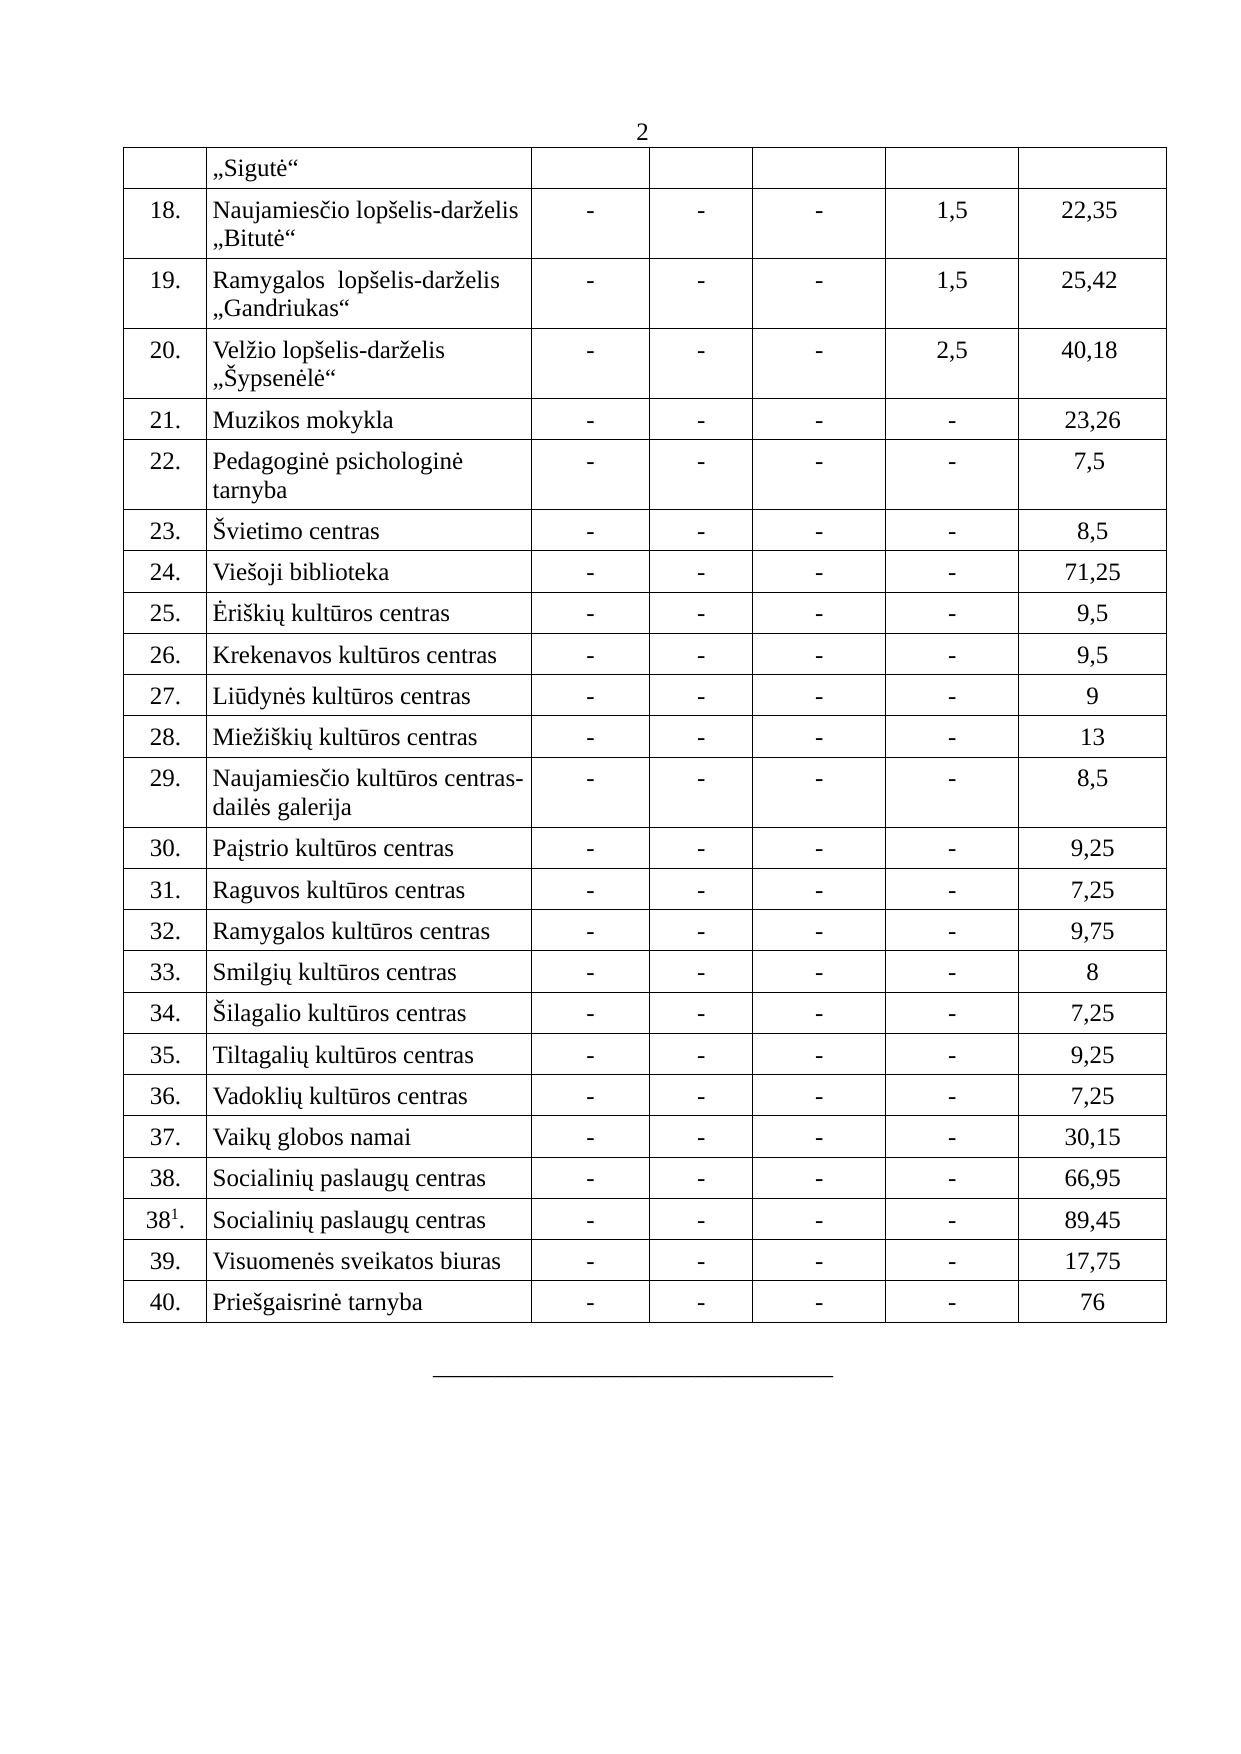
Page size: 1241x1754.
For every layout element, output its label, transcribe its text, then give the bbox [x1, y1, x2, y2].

table_cell - [886, 1116, 1018, 1157]
table_cell - [532, 1075, 649, 1115]
table_cell 89,45 [1019, 1199, 1166, 1239]
table_cell 8,5 [1019, 510, 1166, 550]
table_cell 21. [124, 399, 206, 439]
table_cell 18. [124, 189, 206, 258]
table_cell 40,18 [1019, 329, 1166, 398]
table_cell - [886, 675, 1018, 715]
table_cell 34. [124, 993, 206, 1033]
table_cell - [532, 551, 649, 592]
table_cell 27. [124, 675, 206, 715]
table_cell Šilagalio kultūros centras [207, 993, 531, 1033]
table_cell Raguvos kultūros centras [207, 869, 531, 909]
table_cell - [753, 828, 885, 868]
table_cell 24. [124, 551, 206, 592]
table_cell 28. [124, 716, 206, 757]
table_cell 26. [124, 634, 206, 674]
table_cell Vaikų globos namai [207, 1116, 531, 1157]
table_cell - [650, 1158, 752, 1198]
table_cell 66,95 [1019, 1158, 1166, 1198]
table_cell - [650, 1240, 752, 1280]
table_cell - [753, 869, 885, 909]
table_cell - [753, 634, 885, 674]
table_cell - [753, 758, 885, 827]
table_cell 38. [124, 1158, 206, 1198]
table_cell - [532, 259, 649, 328]
table_cell 33. [124, 951, 206, 992]
table_cell - [753, 329, 885, 398]
table_cell - [753, 593, 885, 633]
table_cell - [532, 1116, 649, 1157]
table_cell Tiltagalių kultūros centras [207, 1034, 531, 1074]
table_cell - [753, 1199, 885, 1239]
table_cell - [532, 1240, 649, 1280]
table_cell 76 [1019, 1281, 1166, 1322]
table_cell - [753, 951, 885, 992]
table_cell - [753, 993, 885, 1033]
table_cell [124, 148, 206, 188]
table_cell Viešoji biblioteka [207, 551, 531, 592]
table_cell Visuomenės sveikatos biuras [207, 1240, 531, 1280]
table_cell - [650, 828, 752, 868]
table_cell - [532, 675, 649, 715]
table_cell 9,25 [1019, 828, 1166, 868]
table_cell - [886, 951, 1018, 992]
table_cell - [753, 1240, 885, 1280]
table_cell 13 [1019, 716, 1166, 757]
table_cell Ramygalos lopšelis-darželis „Gandriukas“ [207, 259, 531, 328]
table_cell 1,5 [886, 189, 1018, 258]
table_cell 8 [1019, 951, 1166, 992]
table_cell - [886, 1281, 1018, 1322]
table_cell - [532, 758, 649, 827]
table_cell 7,25 [1019, 993, 1166, 1033]
table_cell - [886, 910, 1018, 950]
table_cell - [532, 1199, 649, 1239]
table_cell - [886, 399, 1018, 439]
table_cell Naujamiesčio kultūros centras-dailės galerija [207, 758, 531, 827]
table_cell - [753, 259, 885, 328]
table_cell 35. [124, 1034, 206, 1074]
table_cell 22,35 [1019, 189, 1166, 258]
table_cell - [650, 634, 752, 674]
table_cell - [753, 910, 885, 950]
table_cell - [650, 869, 752, 909]
table_cell - [532, 869, 649, 909]
table_cell - [753, 675, 885, 715]
table_cell - [532, 716, 649, 757]
table_cell 23. [124, 510, 206, 550]
table_cell 7,25 [1019, 869, 1166, 909]
table_cell - [886, 758, 1018, 827]
table_cell - [532, 910, 649, 950]
table_cell - [650, 716, 752, 757]
table_cell - [532, 593, 649, 633]
table_cell Pedagoginė psichologinė tarnyba [207, 440, 531, 509]
table_cell - [650, 259, 752, 328]
table_cell 7,25 [1019, 1075, 1166, 1115]
table_cell - [532, 1281, 649, 1322]
table_cell 29. [124, 758, 206, 827]
table_cell Velžio lopšelis-darželis „Šypsenėlė“ [207, 329, 531, 398]
table_cell - [650, 1034, 752, 1074]
table_cell 30,15 [1019, 1116, 1166, 1157]
table_cell - [886, 716, 1018, 757]
table_cell - [532, 634, 649, 674]
text ________________________________ [133, 1351, 1152, 1380]
table_cell Krekenavos kultūros centras [207, 634, 531, 674]
table_cell - [886, 510, 1018, 550]
table_cell 17,75 [1019, 1240, 1166, 1280]
table_cell 7,5 [1019, 440, 1166, 509]
table_cell - [753, 1034, 885, 1074]
table_cell - [532, 510, 649, 550]
table_cell - [532, 828, 649, 868]
table_cell 39. [124, 1240, 206, 1280]
table_cell - [650, 510, 752, 550]
table_cell - [650, 440, 752, 509]
table_cell 31. [124, 869, 206, 909]
table_cell - [532, 951, 649, 992]
table_cell - [650, 1075, 752, 1115]
table_cell - [886, 869, 1018, 909]
table_cell - [650, 1199, 752, 1239]
table_cell - [886, 1034, 1018, 1074]
table_cell 40. [124, 1281, 206, 1322]
table_cell - [650, 593, 752, 633]
table_cell - [650, 551, 752, 592]
table_cell 30. [124, 828, 206, 868]
table_cell - [650, 1281, 752, 1322]
table_cell Vadoklių kultūros centras [207, 1075, 531, 1115]
table_cell - [532, 440, 649, 509]
table_cell 37. [124, 1116, 206, 1157]
table_cell - [753, 399, 885, 439]
table_cell - [753, 1075, 885, 1115]
table_cell Naujamiesčio lopšelis-darželis „Bitutė“ [207, 189, 531, 258]
table_cell 23,26 [1019, 399, 1166, 439]
table_cell - [886, 440, 1018, 509]
table_cell - [650, 399, 752, 439]
table_cell - [753, 510, 885, 550]
table_cell - [650, 329, 752, 398]
table_cell Socialinių paslaugų centras [207, 1199, 531, 1239]
table_cell 19. [124, 259, 206, 328]
table_cell 381. [124, 1199, 206, 1239]
table_cell 32. [124, 910, 206, 950]
table_cell 8,5 [1019, 758, 1166, 827]
table_cell - [753, 551, 885, 592]
table_cell - [886, 551, 1018, 592]
table_cell 22. [124, 440, 206, 509]
table_cell - [753, 440, 885, 509]
table_cell - [650, 189, 752, 258]
table_cell - [650, 1116, 752, 1157]
table_cell 25. [124, 593, 206, 633]
table_cell - [886, 1240, 1018, 1280]
table_cell - [532, 189, 649, 258]
table_cell - [650, 910, 752, 950]
table_cell - [753, 716, 885, 757]
table_cell Smilgių kultūros centras [207, 951, 531, 992]
table_cell - [886, 634, 1018, 674]
table_cell - [753, 148, 885, 188]
table_cell - [532, 1034, 649, 1074]
table_cell 20. [124, 329, 206, 398]
table_cell - [886, 1158, 1018, 1198]
table_cell Liūdynės kultūros centras [207, 675, 531, 715]
table_cell 25,42 [1019, 259, 1166, 328]
table_cell Ramygalos kultūros centras [207, 910, 531, 950]
table_cell - [532, 1158, 649, 1198]
table_cell Paįstrio kultūros centras [207, 828, 531, 868]
table_cell - [532, 148, 649, 188]
table_cell Miežiškių kultūros centras [207, 716, 531, 757]
table_cell - [886, 593, 1018, 633]
table_cell 36. [124, 1075, 206, 1115]
table_cell 9,5 [1019, 593, 1166, 633]
table_cell - [532, 329, 649, 398]
table_cell Muzikos mokykla [207, 399, 531, 439]
table_cell 9,25 [1019, 1034, 1166, 1074]
table_cell „Sigutė“ [207, 148, 531, 188]
table_cell 9,75 [1019, 910, 1166, 950]
table_cell [1019, 148, 1166, 188]
table_cell - [753, 1158, 885, 1198]
table_cell - [753, 1281, 885, 1322]
table_cell Socialinių paslaugų centras [207, 1158, 531, 1198]
table_cell - [650, 951, 752, 992]
table_cell - [650, 675, 752, 715]
table_cell - [886, 993, 1018, 1033]
table_cell - [886, 828, 1018, 868]
table_cell - [753, 1116, 885, 1157]
table_cell - [650, 758, 752, 827]
table_cell - [532, 399, 649, 439]
table_cell - [753, 189, 885, 258]
table_cell - [650, 993, 752, 1033]
table_cell 9 [1019, 675, 1166, 715]
table_cell Priešgaisrinė tarnyba [207, 1281, 531, 1322]
table_cell - [886, 1199, 1018, 1239]
table_cell - [886, 1075, 1018, 1115]
table_cell Ėriškių kultūros centras [207, 593, 531, 633]
table_cell 71,25 [1019, 551, 1166, 592]
table_cell 2,5 [886, 329, 1018, 398]
table_cell - [532, 993, 649, 1033]
table_cell 9,5 [1019, 634, 1166, 674]
table_cell Švietimo centras [207, 510, 531, 550]
table_cell 1,5 [886, 259, 1018, 328]
table_cell [886, 148, 1018, 188]
table_cell - [650, 148, 752, 188]
